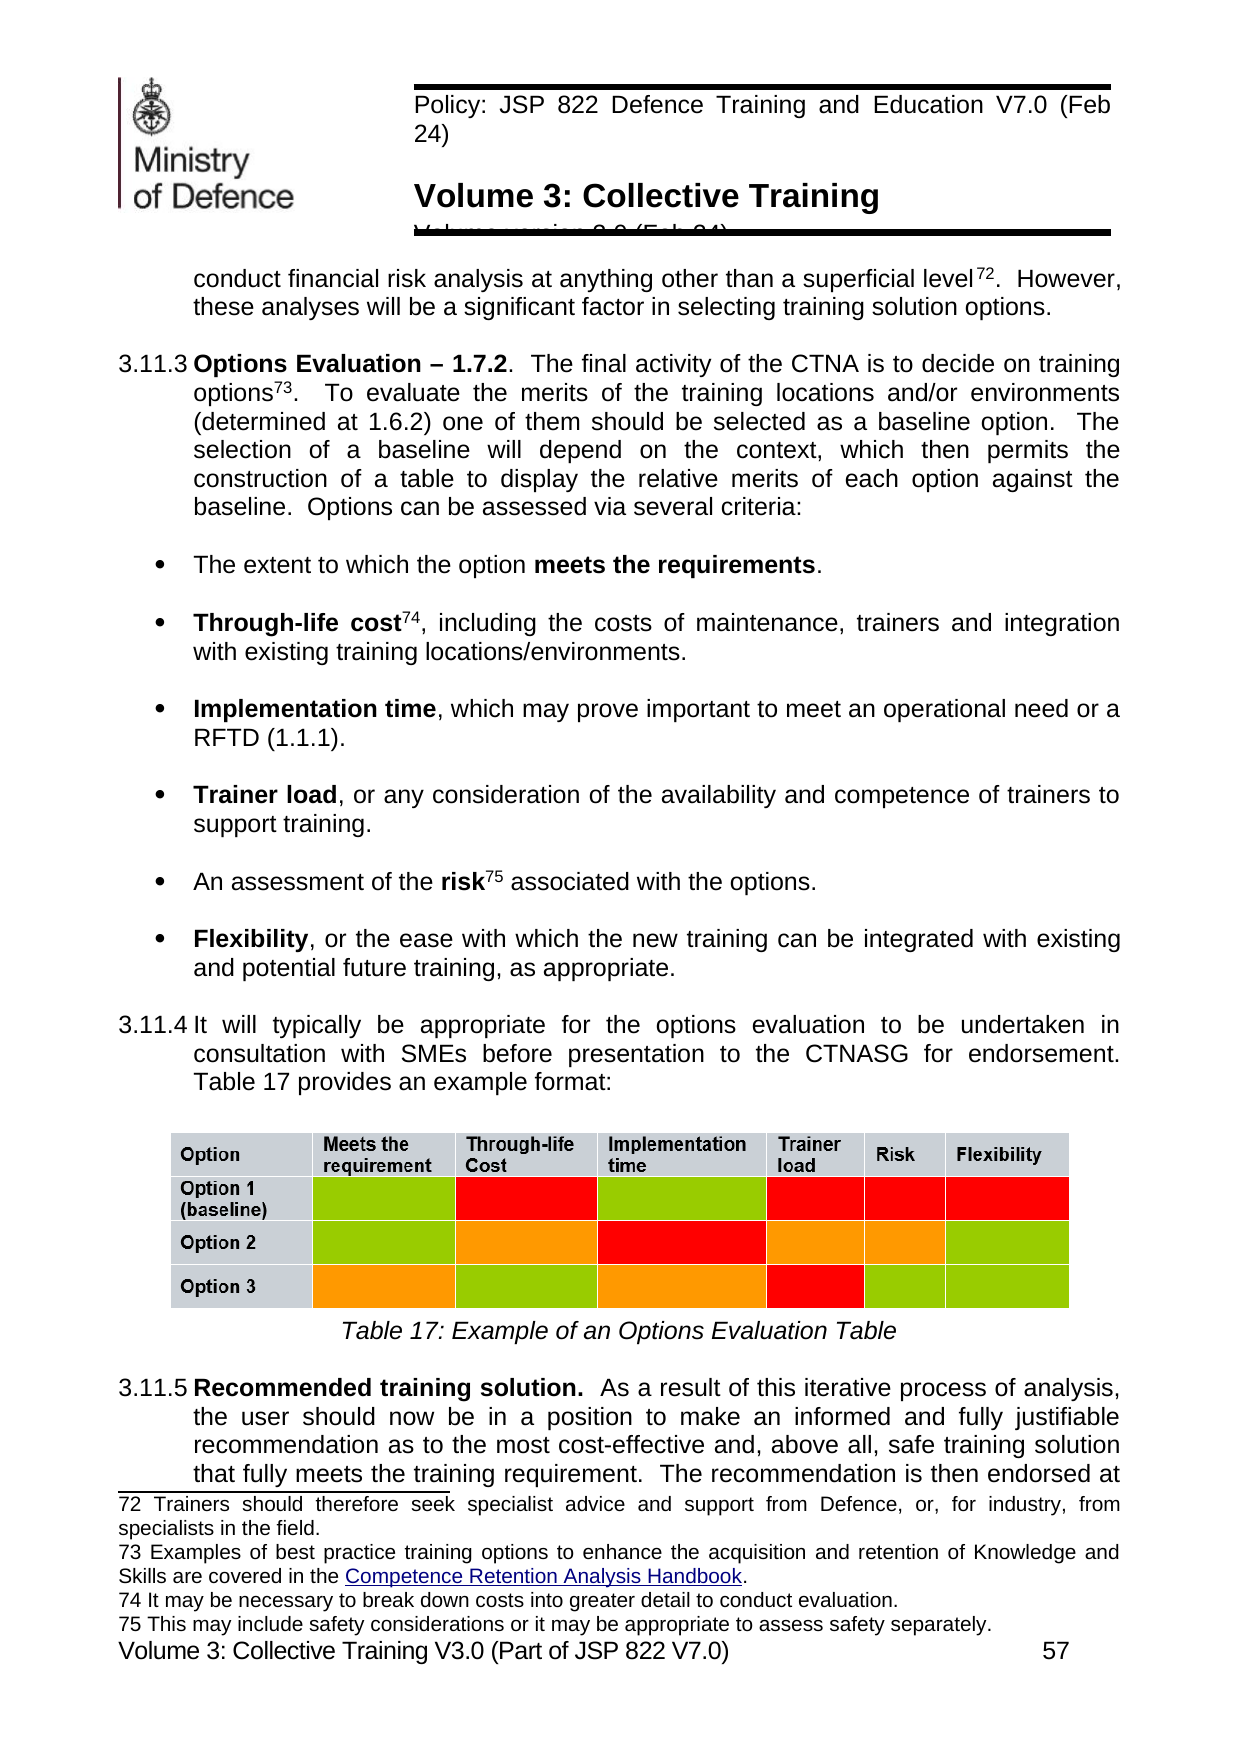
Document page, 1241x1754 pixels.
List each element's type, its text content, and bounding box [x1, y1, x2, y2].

subtitle conduct financial risk analysis at anything other than a superficial level. However, these analyses will be a significant factor in selecting training solution options. [118, 264, 1122, 321]
list Implementation time, which may prove important to meet an operational need or a RFTD (1.1.1). [156, 694, 1122, 752]
list This may include safety considerations or it may be appropriate to assess safety separately. [118, 1612, 1122, 1636]
list Trainer load, or any consideration of the availability and competence of trainers to support training. [156, 780, 1122, 838]
text Examples of best practice training options to enhance the acquisition and retention of Knowledge and Skills are covered in the Competence Retention Analysis Handbook. [118, 1540, 1122, 1588]
subtitle Options Evaluation – 1.7.2. The final activity of the CTNA is to decide on training options. To evaluate the merits of the training locations and/or environments (determined at 1.6.2) one of them should be selected as a baseline option. The selection of a baseline will depend on the context, which then permits the construction of a table to display the relative merits of each option against the baseline. Options can be assessed via several criteria: [118, 350, 1122, 521]
list It may be necessary to break down costs into greater detail to conduct evaluation. [118, 1588, 1122, 1612]
text Trainers should therefore seek specialist advice and support from Defence, or, for industry, from specialists in the field. [118, 1492, 1122, 1540]
list The extent to which the option meets the requirements. [156, 550, 1122, 579]
text Table 17: Example of an Options Evaluation Table [118, 1316, 1122, 1345]
list Flexibility, or the ease with which the new training can be integrated with existing and potential future training, as appropriate. [156, 924, 1122, 982]
subtitle It will typically be appropriate for the options evaluation to be undertaken in consultation with SMEs before presentation to the CTNASG for endorsement. Table 17 provides an example format: [118, 1011, 1122, 1096]
subtitle Recommended training solution. As a result of this iterative process of analysis, the user should now be in a position to make an informed and fully justifiable recommendation as to the most cost-effective and, above all, safe training solution that fully meets the training requirement. The recommendation is then endorsed at [118, 1373, 1122, 1488]
list Through-life cost, including the costs of maintenance, trainers and integration with existing training locations/environments. [156, 608, 1122, 665]
list An assessment of the risk associated with the options. [156, 867, 1122, 896]
